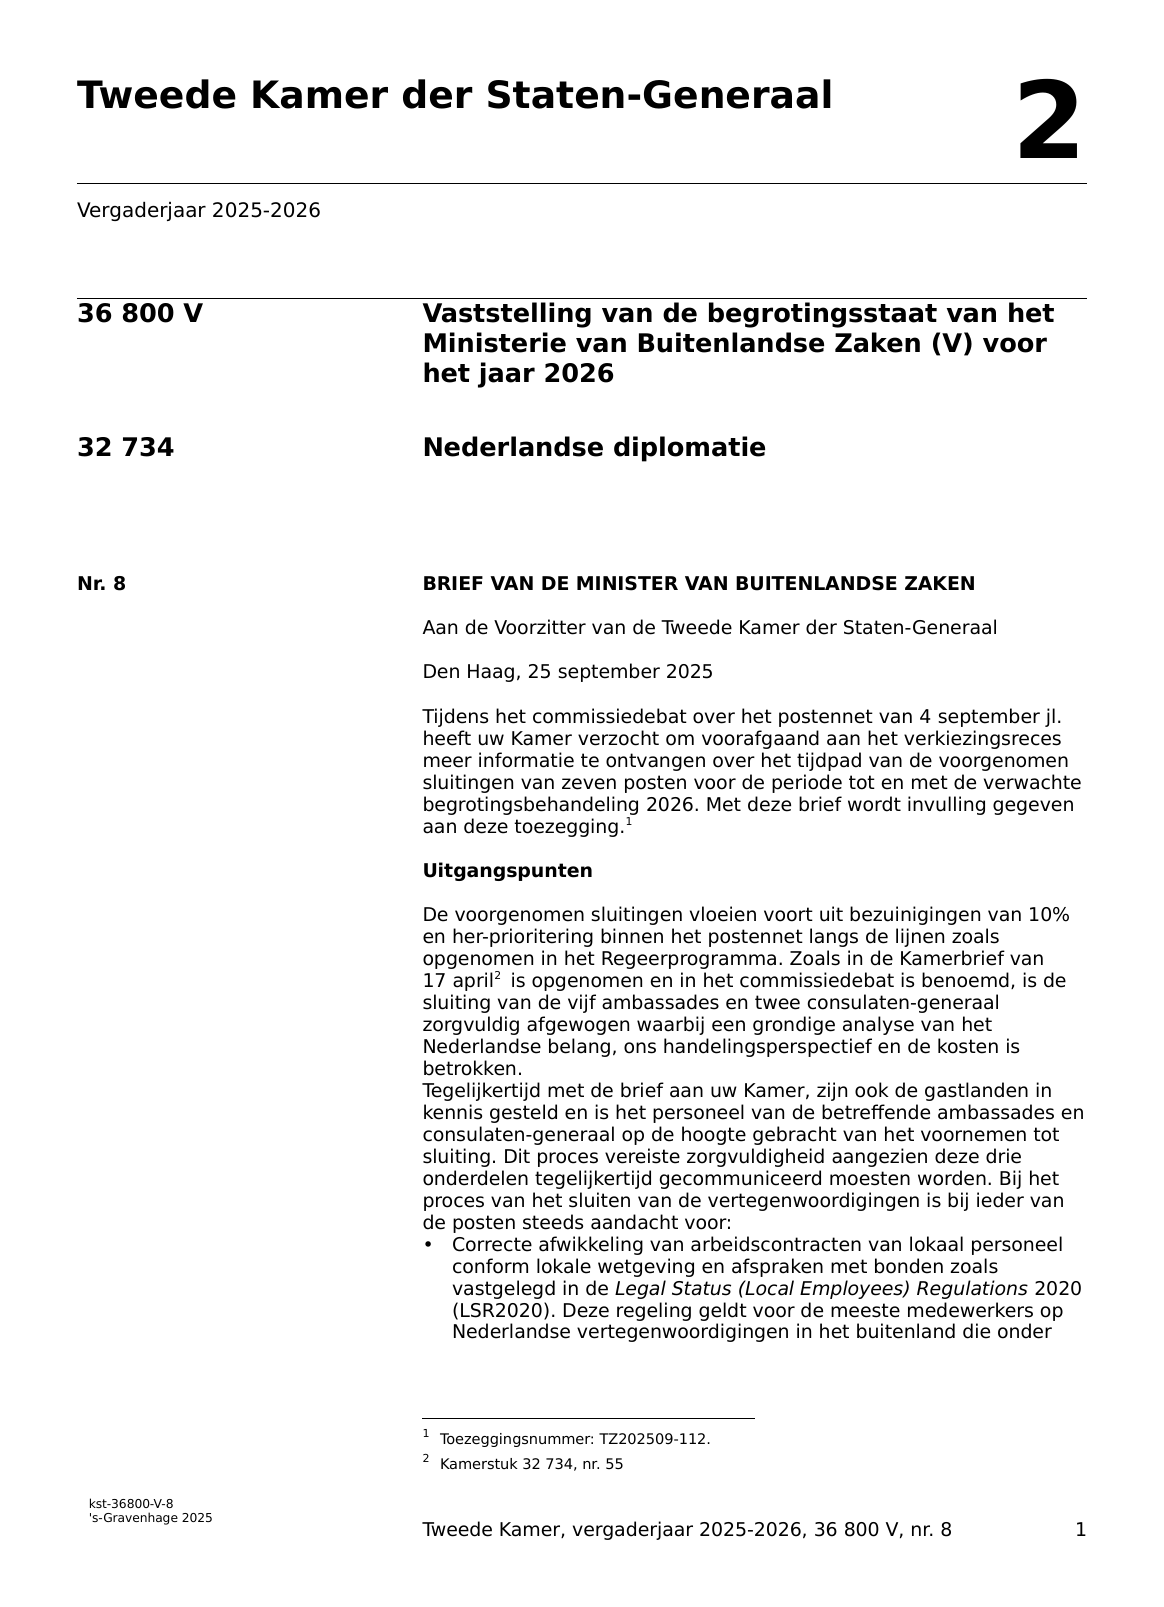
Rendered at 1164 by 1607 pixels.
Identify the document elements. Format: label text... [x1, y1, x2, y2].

table_header 2 [886, 59, 1087, 183]
text Tijdens het commissiedebat over het postennet van 4 september jl. heeft uw Kamer verzocht om voorafgaand aan het verkiezingsreces meer informatie te ontvangen over het tijdpad van de voorgenomen sluitingen van zeven posten voor de periode tot en met de verwachte begrotingsbehandeling 2026. Met deze brief wordt invulling gegeven aan deze toezegging. [422, 706, 1087, 837]
subtitle 36 800 V Vaststelling van de begrotingsstaat van het Ministerie van Buitenlandse Zaken (V) voor het jaar 2026 [77, 299, 1087, 388]
text Kamerstuk 32 734, nr. 55 [422, 1452, 1087, 1474]
subtitle 32 734 Nederlandse diplomatie [77, 432, 1087, 462]
text Toezeggingsnummer: TZ202509-112. [422, 1427, 1087, 1449]
text Den Haag, 25 september 2025 [422, 661, 1087, 683]
text Tegelijkertijd met de brief aan uw Kamer, zijn ook de gastlanden in kennis gesteld en is het personeel van de betreffende ambassades en consulaten-generaal op de hoogte gebracht van het voornemen tot sluiting. Dit proces vereiste zorgvuldigheid aangezien deze drie onderdelen tegelijkertijd gecommuniceerd moesten worden. Bij het proces van het sluiten van de vertegenwoordigingen is bij ieder van de posten steeds aandacht voor: [422, 1080, 1087, 1233]
text 's-Gravenhage 2025 [88, 1511, 323, 1525]
text • Correcte afwikkeling van arbeidscontracten van lokaal personeel conform lokale wetgeving en afspraken met bonden zoals vastgelegd in de Legal Status (Local Employees) Regulations 2020 (LSR2020). Deze regeling geldt voor de meeste medewerkers op Nederlandse vertegenwoordigingen in het buitenland die onder [422, 1233, 1087, 1343]
text De voorgenomen sluitingen vloeien voort uit bezuinigingen van 10% en her-prioritering binnen het postennet langs de lijnen zoals opgenomen in het Regeerprogramma. Zoals in de Kamerbrief van 17 april is opgenomen en in het commissiedebat is benoemd, is de sluiting van de vijf ambassades en twee consulaten-generaal zorgvuldig afgewogen waarbij een grondige analyse van het Nederlandse belang, ons handelingsperspectief en de kosten is betrokken. [422, 904, 1087, 1080]
table_header Tweede Kamer der Staten-Generaal [77, 59, 886, 183]
subtitle Nr. 8 BRIEF VAN DE MINISTER VAN BUITENLANDSE ZAKEN [77, 573, 1087, 595]
table_cell Vergaderjaar 2025-2026 [77, 184, 1087, 298]
text Aan de Voorzitter van de Tweede Kamer der Staten-Generaal [422, 617, 1087, 639]
text Uitgangspunten [422, 860, 1087, 882]
text kst-36800-V-8 [88, 1497, 323, 1511]
